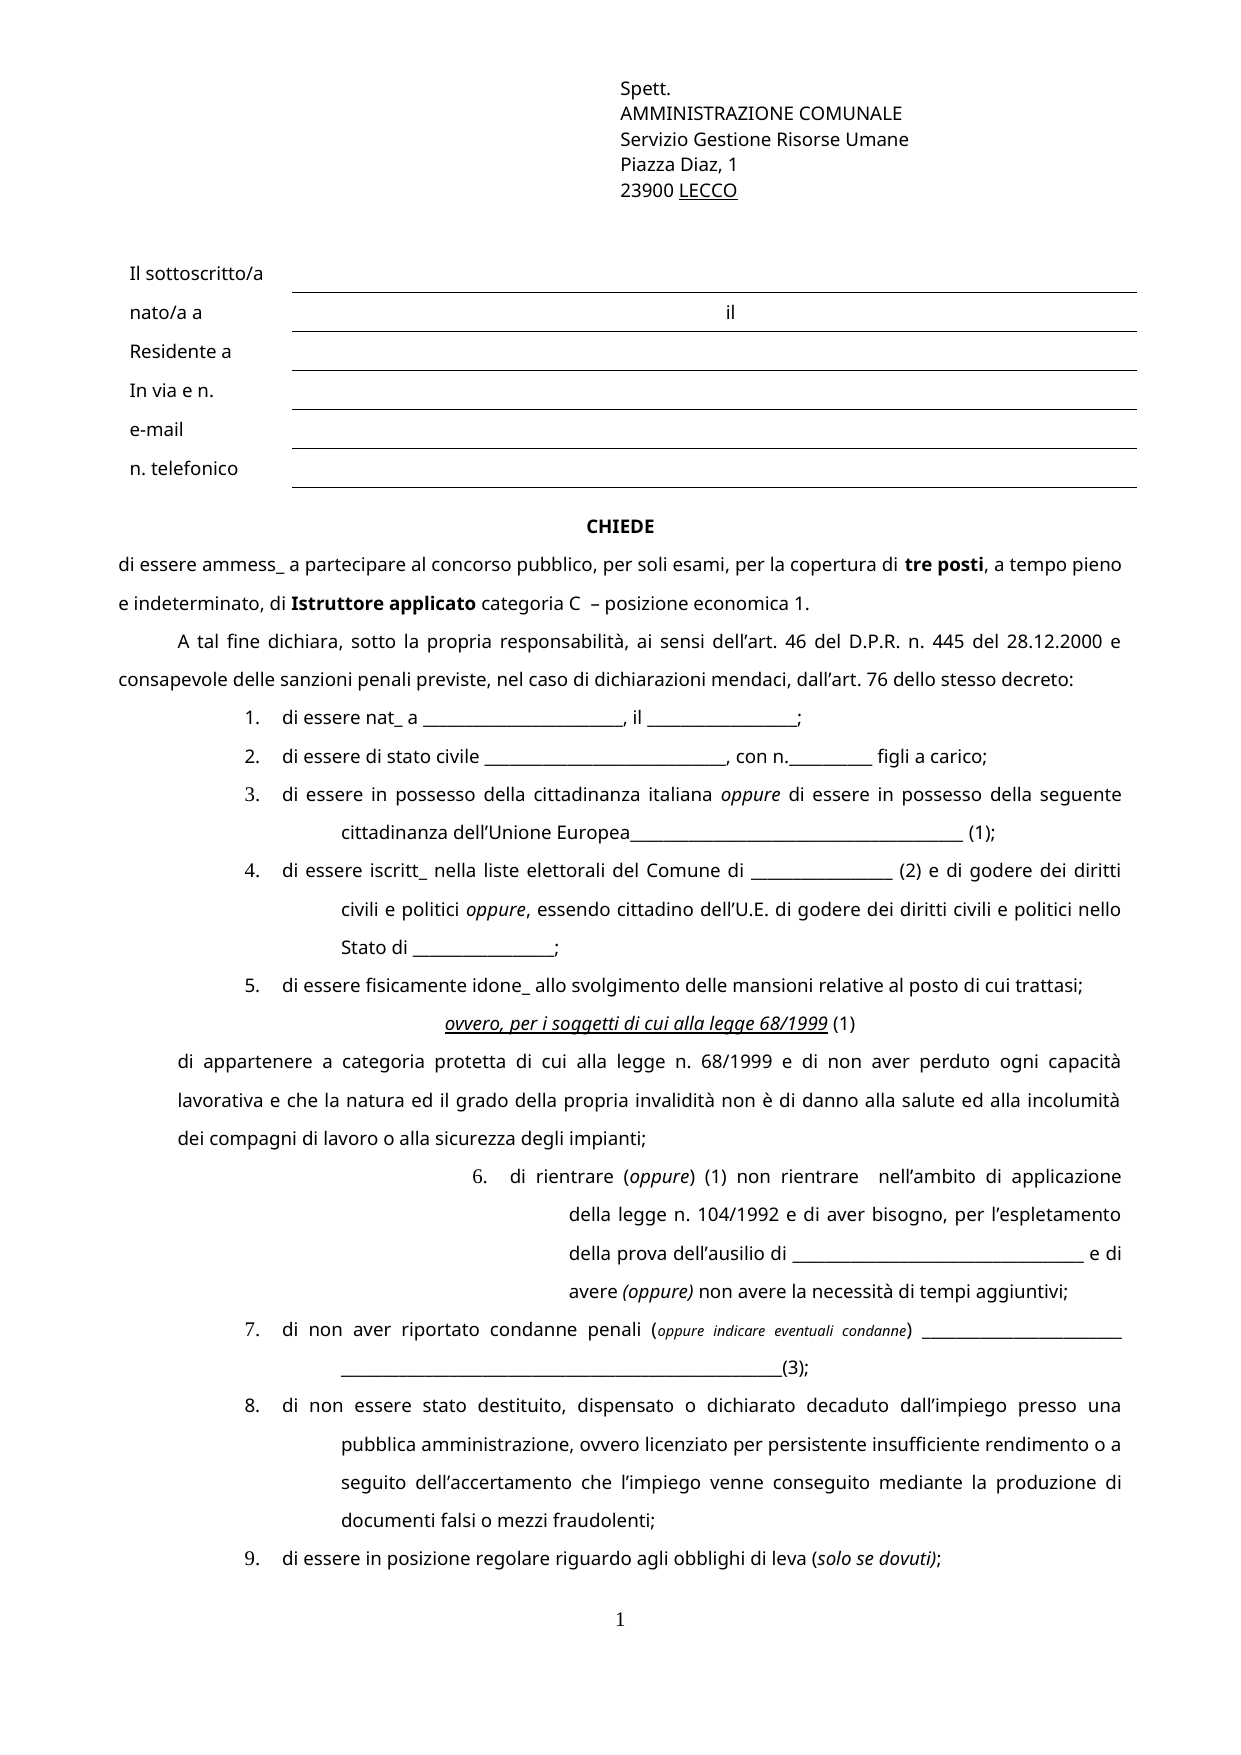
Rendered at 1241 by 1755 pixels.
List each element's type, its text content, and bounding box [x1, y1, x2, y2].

table_header [292, 254, 1137, 292]
list di essere in posizione regolare riguardo agli obblighi di leva (solo se dovuti); [244, 1546, 1122, 1571]
text di essere ammess_ a partecipare al concorso pubblico, per soli esami, per la copertura di tre posti, a tempo pieno e indeterminato, di Istruttore applicato categoria C – posizione economica 1. [118, 552, 1122, 616]
table_cell [292, 332, 1137, 370]
text Servizio Gestione Risorse Umane [118, 126, 1122, 152]
text Spett. [118, 75, 1122, 101]
list di essere fisicamente idone_ allo svolgimento delle mansioni relative al posto di cui trattasi; [244, 972, 1122, 998]
text di appartenere a categoria protetta di cui alla legge n. 68/1999 e di non aver perduto ogni capacità lavorativa e che la natura ed il grado della propria invalidità non è di danno alla salute ed alla incolumità dei compagni di lavoro o alla sicurezza degli impianti; [177, 1049, 1122, 1151]
table_cell e-mail [118, 409, 292, 448]
table_cell [292, 449, 1137, 487]
text AMMINISTRAZIONE COMUNALE [118, 101, 1122, 126]
table_cell n. telefonico [118, 448, 292, 487]
table_cell [292, 410, 1137, 448]
list di non aver riportato condanne penali (oppure indicare eventuali condanne) ________________________ _____________________________________________________(3); [244, 1316, 1122, 1380]
list di non essere stato destituito, dispensato o dichiarato decaduto dall’impiego presso una pubblica amministrazione, ovvero licenziato per persistente insufficiente rendimento o a seguito dell’accertamento che l’impiego venne conseguito mediante la produzione di documenti falsi o mezzi fraudolenti; [244, 1393, 1122, 1533]
text CHIEDE [118, 513, 1122, 539]
list di essere in possesso della cittadinanza italiana oppure di essere in possesso della seguente cittadinanza dell’Unione Europea________________________________________ (1); [244, 781, 1122, 845]
table_cell [292, 371, 1137, 409]
table_header Il sottoscritto/a [118, 254, 292, 292]
text A tal fine dichiara, sotto la propria responsabilità, ai sensi dell’art. 46 del D.P.R. n. 445 del 28.12.2000 e consapevole delle sanzioni penali previste, nel caso di dichiarazioni mendaci, dall’art. 76 dello stesso decreto: [118, 628, 1122, 692]
text ovvero, per i soggetti di cui alla legge 68/1999 (1) [177, 1011, 1122, 1036]
table_cell In via e n. [118, 370, 292, 409]
table_cell il [714, 293, 1137, 331]
list di essere nat_ a ________________________, il __________________; [244, 705, 1122, 730]
text 23900 LECCO [118, 177, 1122, 203]
table_cell nato/a a [118, 292, 292, 331]
list di essere iscritt_ nella liste elettorali del Comune di _________________ (2) e di godere dei diritti civili e politici oppure, essendo cittadino dell’U.E. di godere dei diritti civili e politici nello Stato di _________________; [244, 858, 1122, 959]
text Piazza Diaz, 1 [118, 152, 1122, 177]
table_cell Residente a [118, 331, 292, 370]
list di essere di stato civile _____________________________, con n.__________ figli a carico; [244, 743, 1122, 768]
table_cell [292, 293, 714, 331]
list di rientrare (oppure) (1) non rientrare nell’ambito di applicazione della legge n. 104/1992 e di aver bisogno, per l’espletamento della prova dell’ausilio di ___________________________________ e di avere (oppure) non avere la necessità di tempi aggiuntivi; [472, 1163, 1122, 1304]
